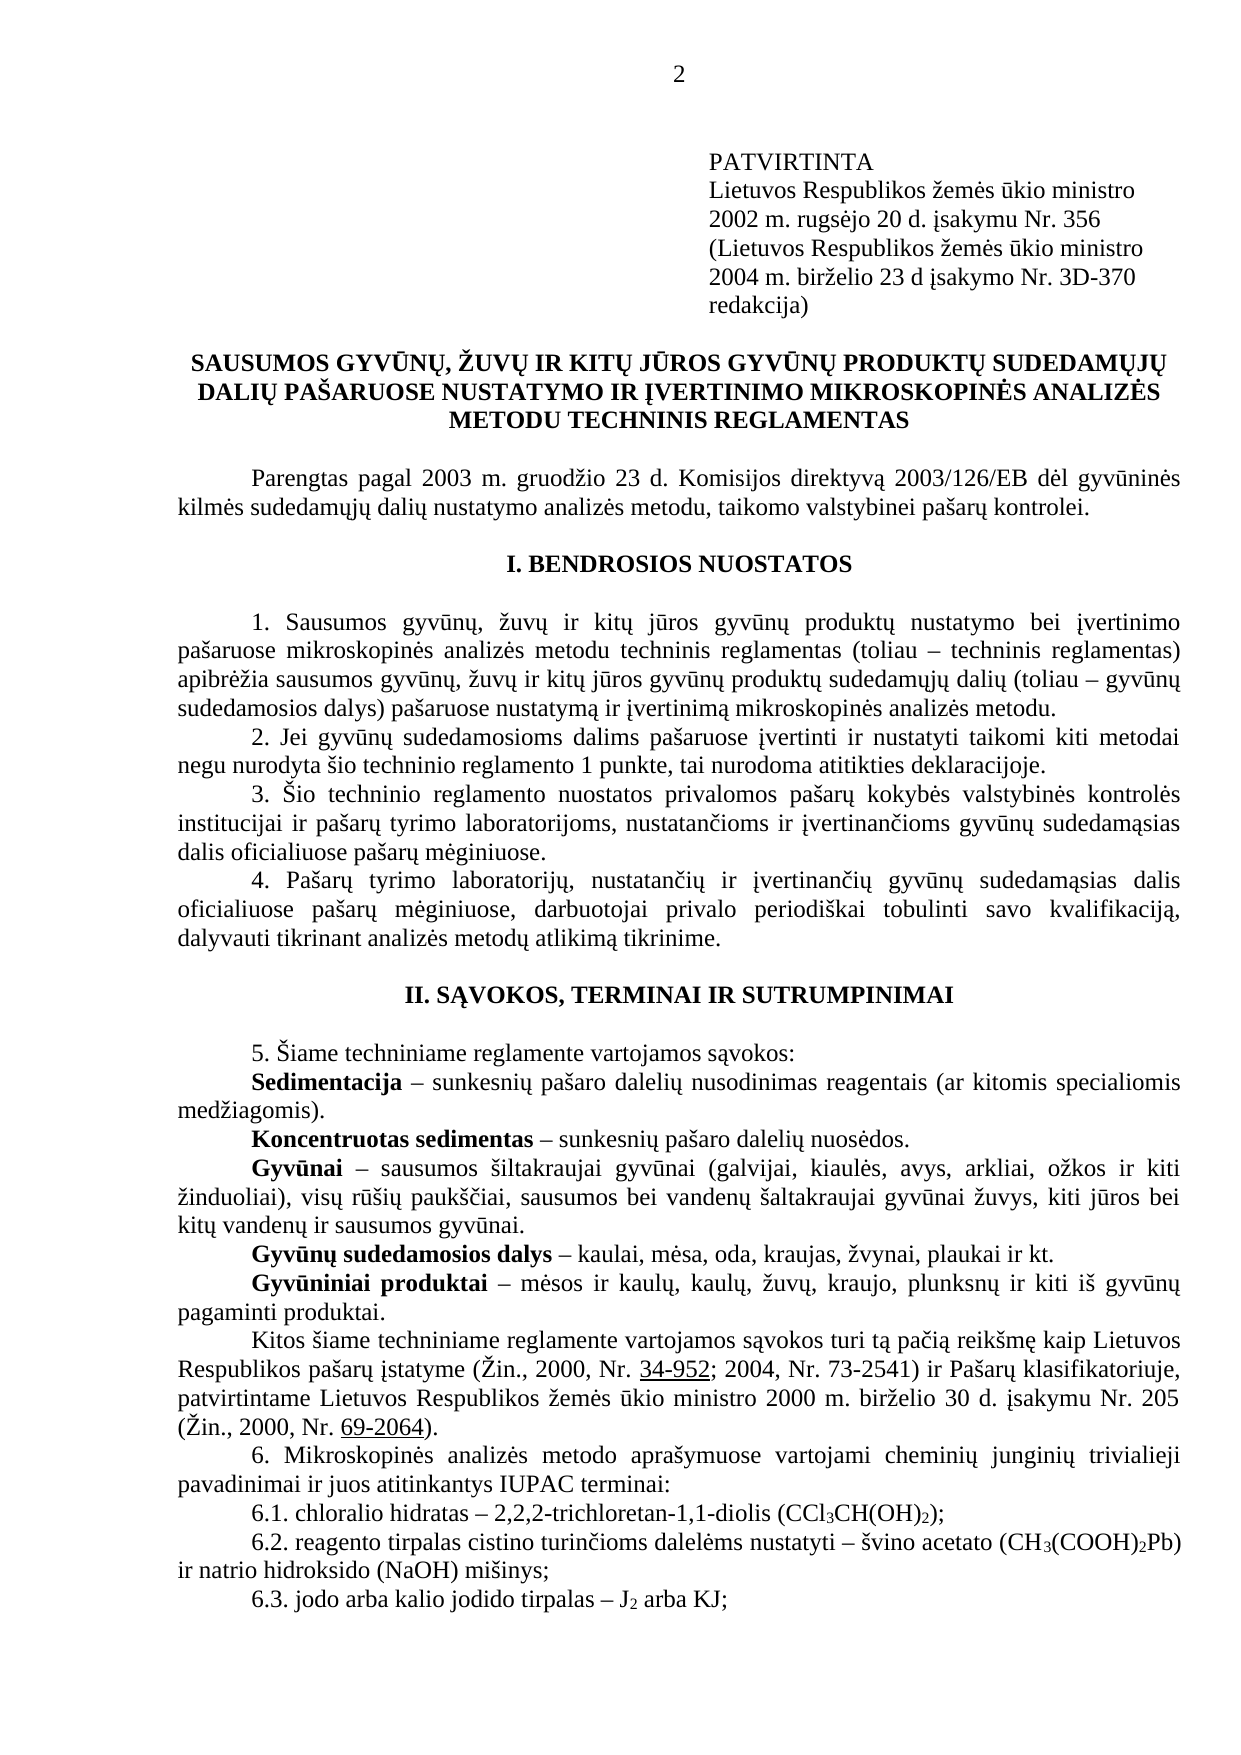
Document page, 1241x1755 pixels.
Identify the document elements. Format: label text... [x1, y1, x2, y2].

text Sedimentacija – sunkesnių pašaro dalelių nusodinimas reagentais (ar kitomis specialiomis medžiagomis). [177, 1067, 1181, 1124]
text 2. Jei gyvūnų sudedamosioms dalims pašaruose įvertinti ir nustatyti taikomi kiti metodai negu nurodyta šio techninio reglamento 1 punkte, tai nurodoma atitikties deklaracijoje. [177, 722, 1181, 779]
text 3. Šio techninio reglamento nuostatos privalomos pašarų kokybės valstybinės kontrolės institucijai ir pašarų tyrimo laboratorijoms, nustatančioms ir įvertinančioms gyvūnų sudedamąsias dalis oficialiuose pašarų mėginiuose. [177, 779, 1181, 866]
text I. Bendrosios nuostatos [177, 549, 1181, 578]
text II. Sąvokos, terminai ir sutrumpinimai [177, 981, 1181, 1009]
text 4. Pašarų tyrimo laboratorijų, nustatančių ir įvertinančių gyvūnų sudedamąsias dalis oficialiuose pašarų mėginiuose, darbuotojai privalo periodiškai tobulinti savo kvalifikaciją, dalyvauti tikrinant analizės metodų atlikimą tikrinime. [177, 866, 1181, 952]
text 6.1. chloralio hidratas – 2,2,2-trichloretan-1,1-diolis (CCl3CH(OH)2); [177, 1498, 1181, 1527]
text redakcija) [177, 291, 1181, 319]
text 6. Mikroskopinės analizės metodo aprašymuose vartojami cheminių junginių trivialieji pavadinimai ir juos atitinkantys IUPAC terminai: [177, 1441, 1181, 1498]
text 2002 m. rugsėjo 20 d. įsakymu Nr. 356 [177, 204, 1181, 233]
text Kitos šiame techniniame reglamente vartojamos sąvokos turi tą pačią reikšmę kaip Lietuvos Respublikos pašarų įstatyme (Žin., 2000, Nr. 34-952; 2004, Nr. 73-2541) ir Pašarų klasifikatoriuje, patvirtintame Lietuvos Respublikos žemės ūkio ministro 2000 m. birželio 30 d. įsakymu Nr. 205 (Žin., 2000, Nr. 69-2064). [177, 1326, 1181, 1441]
text Sausumos gyvūnų, žuvų ir kitų jūros gyvūnų produktų sudedamųjų dalių pašaruose nustatymo ir įvertinimo mikroskopinės analizės metodu techninis reglamentas [177, 348, 1181, 434]
text 6.3. jodo arba kalio jodido tirpalas – J2 arba KJ; [177, 1584, 1181, 1613]
text 5. Šiame techniniame reglamente vartojamos sąvokos: [177, 1038, 1181, 1067]
text Koncentruotas sedimentas – sunkesnių pašaro dalelių nuosėdos. [177, 1124, 1181, 1153]
text 2004 m. birželio 23 d įsakymo Nr. 3D-370 [177, 262, 1181, 291]
text (Lietuvos Respublikos žemės ūkio ministro [177, 233, 1181, 262]
text PATVIrtinta [177, 147, 1181, 176]
text 6.2. reagento tirpalas cistino turinčioms dalelėms nustatyti – švino acetato (CH3(COOH)2Pb) ir natrio hidroksido (NaOH) mišinys; [177, 1527, 1181, 1584]
text Parengtas pagal 2003 m. gruodžio 23 d. Komisijos direktyvą 2003/126/EB dėl gyvūninės kilmės sudedamųjų dalių nustatymo analizės metodu, taikomo valstybinei pašarų kontrolei. [177, 463, 1181, 521]
text Gyvūniniai produktai – mėsos ir kaulų, kaulų, žuvų, kraujo, plunksnų ir kiti iš gyvūnų pagaminti produktai. [177, 1268, 1181, 1326]
text Gyvūnai – sausumos šiltakraujai gyvūnai (galvijai, kiaulės, avys, arkliai, ožkos ir kiti žinduoliai), visų rūšių paukščiai, sausumos bei vandenų šaltakraujai gyvūnai žuvys, kiti jūros bei kitų vandenų ir sausumos gyvūnai. [177, 1153, 1181, 1239]
text 1. Sausumos gyvūnų, žuvų ir kitų jūros gyvūnų produktų nustatymo bei įvertinimo pašaruose mikroskopinės analizės metodu techninis reglamentas (toliau – techninis reglamentas) apibrėžia sausumos gyvūnų, žuvų ir kitų jūros gyvūnų produktų sudedamųjų dalių (toliau – gyvūnų sudedamosios dalys) pašaruose nustatymą ir įvertinimą mikroskopinės analizės metodu. [177, 607, 1181, 722]
text Lietuvos Respublikos žemės ūkio ministro [177, 176, 1181, 204]
text Gyvūnų sudedamosios dalys – kaulai, mėsa, oda, kraujas, žvynai, plaukai ir kt. [177, 1239, 1181, 1268]
